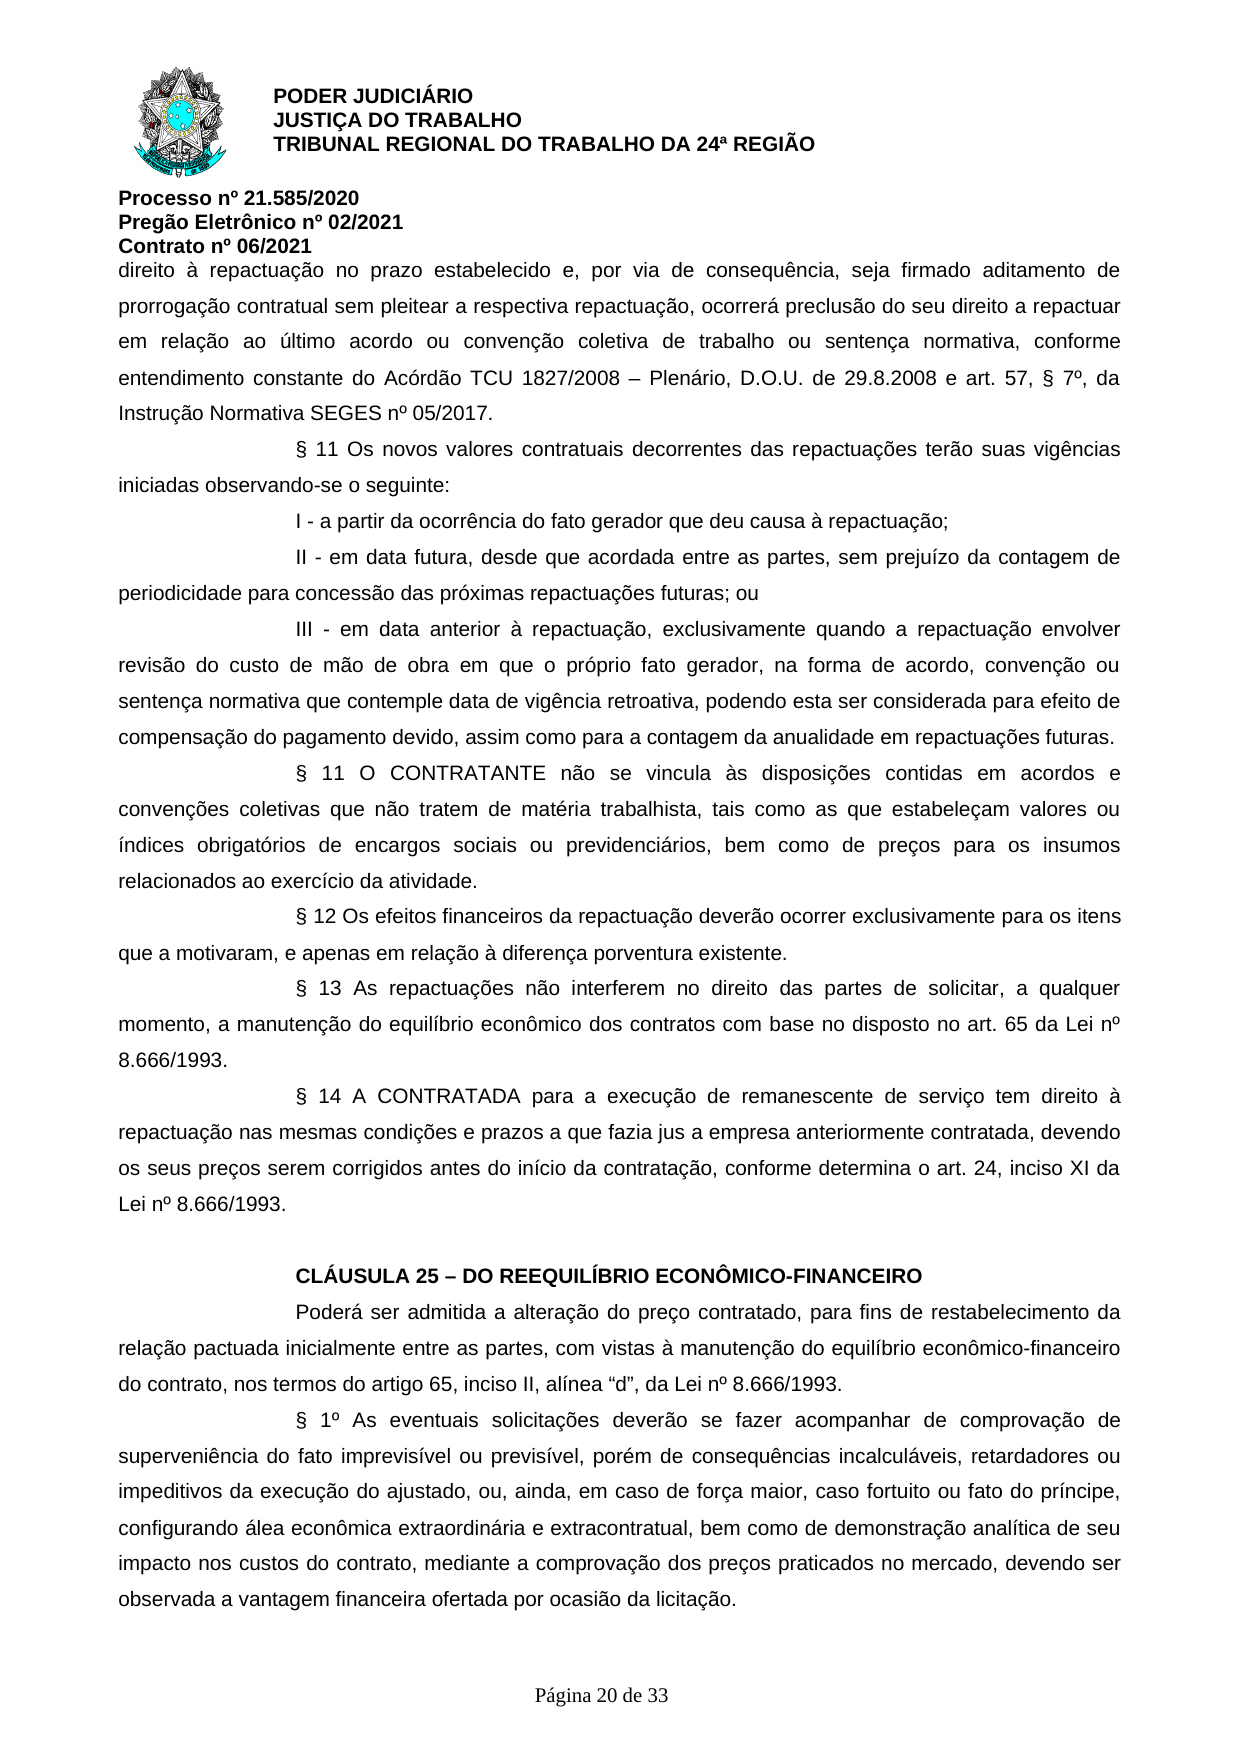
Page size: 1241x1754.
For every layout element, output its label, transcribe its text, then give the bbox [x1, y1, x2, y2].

text II - em data futura, desde que acordada entre as partes, sem prejuízo da contagem de periodicidade para concessão das próximas repactuações futuras; ou [118, 545, 1122, 605]
text I - a partir da ocorrência do fato gerador que deu causa à repactuação; [118, 509, 1122, 533]
text III - em data anterior à repactuação, exclusivamente quando a repactuação envolver revisão do custo de mão de obra em que o próprio fato gerador, na forma de acordo, convenção ou sentença normativa que contemple data de vigência retroativa, podendo esta ser considerada para efeito de compensação do pagamento devido, assim como para a contagem da anualidade em repactuações futuras. [118, 617, 1122, 749]
text Poderá ser admitida a alteração do preço contratado, para fins de restabelecimento da relação pactuada inicialmente entre as partes, com vistas à manutenção do equilíbrio econômico-financeiro do contrato, nos termos do artigo 65, inciso II, alínea “d”, da Lei nº 8.666/1993. [118, 1300, 1122, 1396]
text § 12 Os efeitos financeiros da repactuação deverão ocorrer exclusivamente para os itens que a motivaram, e apenas em relação à diferença porventura existente. [118, 904, 1122, 964]
text direito à repactuação no prazo estabelecido e, por via de consequência, seja firmado aditamento de prorrogação contratual sem pleitear a respectiva repactuação, ocorrerá preclusão do seu direito a repactuar em relação ao último acordo ou convenção coletiva de trabalho ou sentença normativa, conforme entendimento constante do Acórdão TCU 1827/2008 – Plenário, D.O.U. de 29.8.2008 e art. 57, § 7º, da Instrução Normativa SEGES nº 05/2017. [118, 257, 1122, 425]
text § 11 O CONTRATANTE não se vincula às disposições contidas em acordos e convenções coletivas que não tratem de matéria trabalhista, tais como as que estabeleçam valores ou índices obrigatórios de encargos sociais ou previdenciários, bem como de preços para os insumos relacionados ao exercício da atividade. [118, 761, 1122, 892]
picture [133, 66, 228, 178]
text § 11 Os novos valores contratuais decorrentes das repactuações terão suas vigências iniciadas observando-se o seguinte: [118, 437, 1122, 497]
text § 14 A CONTRATADA para a execução de remanescente de serviço tem direito à repactuação nas mesmas condições e prazos a que fazia jus a empresa anteriormente contratada, devendo os seus preços serem corrigidos antes do início da contratação, conforme determina o art. 24, inciso XI da Lei nº 8.666/1993. [118, 1084, 1122, 1216]
text CLÁUSULA 25 – DO REEQUILÍBRIO ECONÔMICO-FINANCEIRO [118, 1264, 1122, 1288]
text § 13 As repactuações não interferem no direito das partes de solicitar, a qualquer momento, a manutenção do equilíbrio econômico dos contratos com base no disposto no art. 65 da Lei nº 8.666/1993. [118, 976, 1122, 1072]
text § 1º As eventuais solicitações deverão se fazer acompanhar de comprovação de superveniência do fato imprevisível ou previsível, porém de consequências incalculáveis, retardadores ou impeditivos da execução do ajustado, ou, ainda, em caso de força maior, caso fortuito ou fato do príncipe, configurando álea econômica extraordinária e extracontratual, bem como de demonstração analítica de seu impacto nos custos do contrato, mediante a comprovação dos preços praticados no mercado, devendo ser observada a vantagem financeira ofertada por ocasião da licitação. [118, 1407, 1122, 1611]
